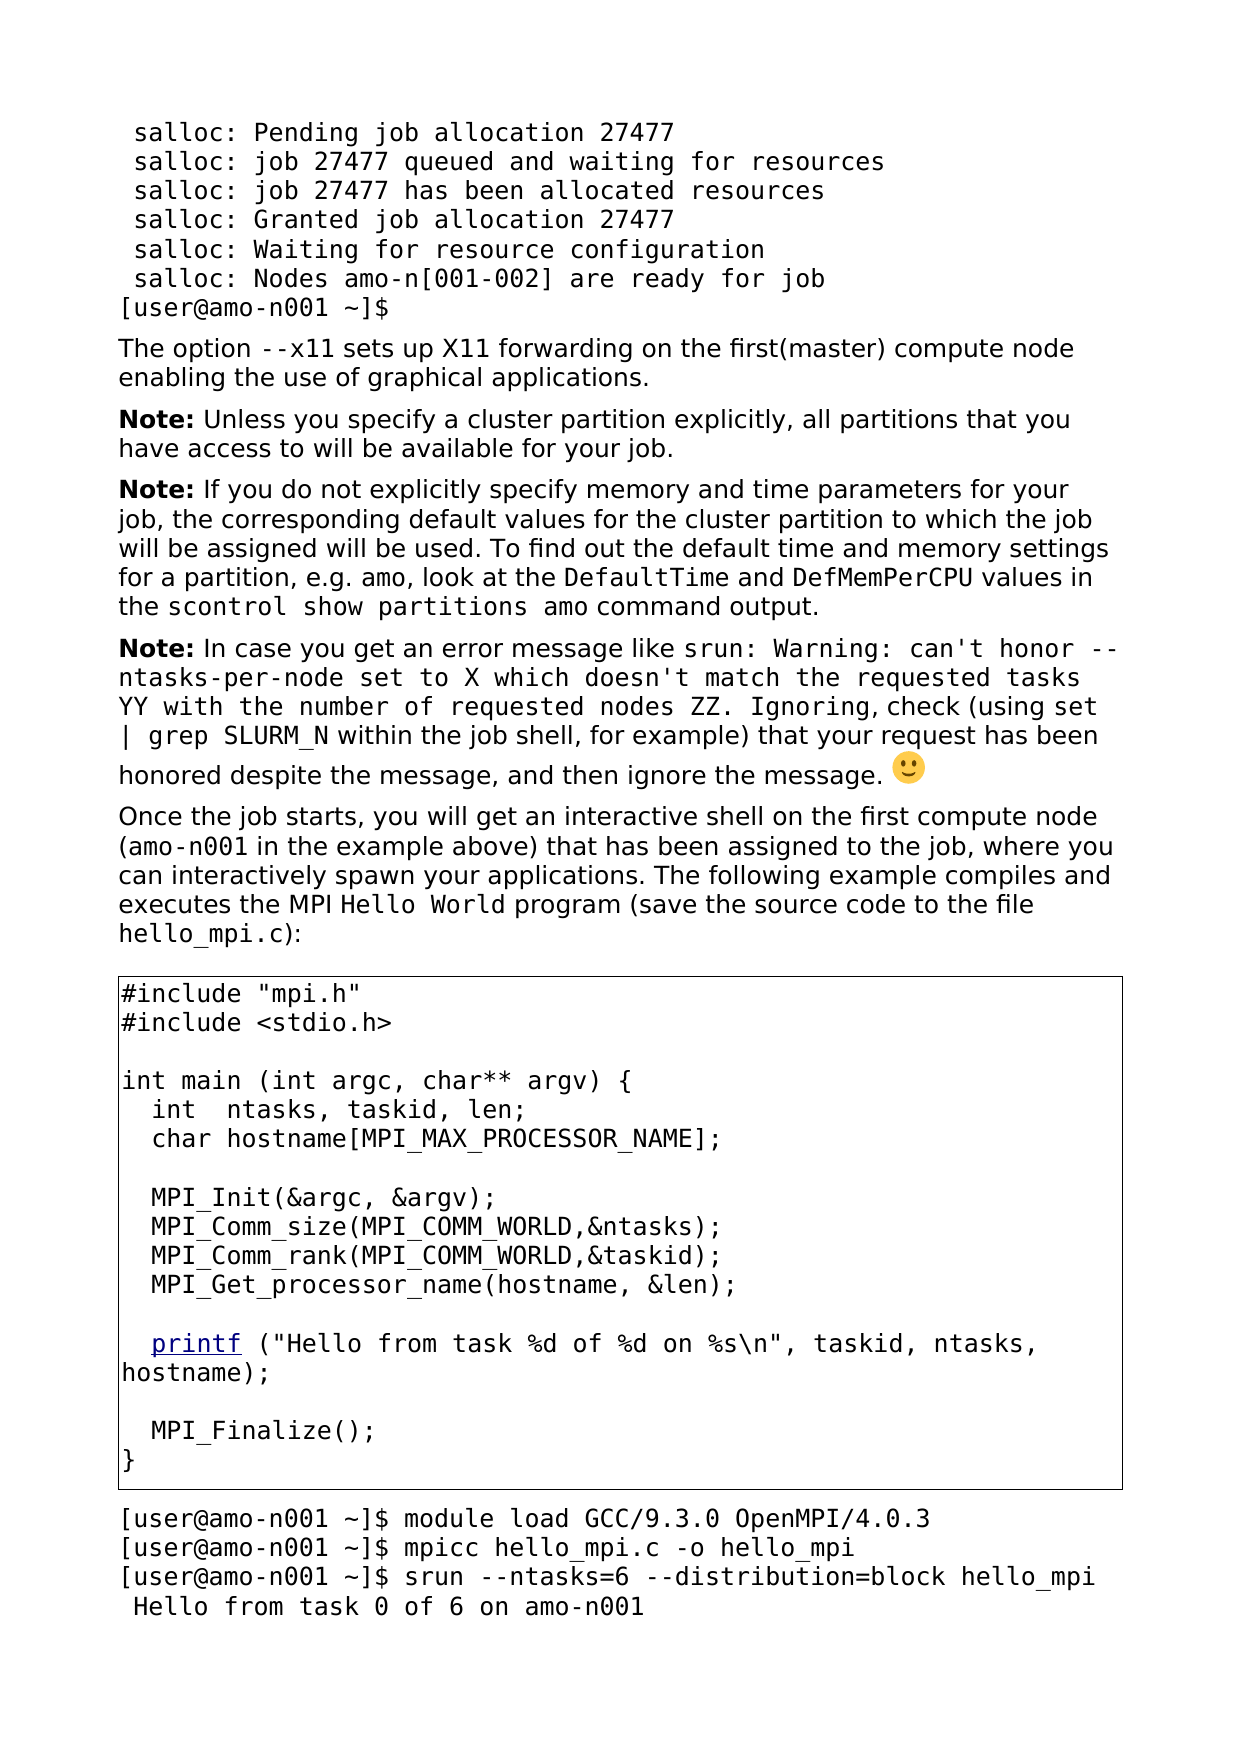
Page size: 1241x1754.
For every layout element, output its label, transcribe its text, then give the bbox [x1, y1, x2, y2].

text salloc: Pending job allocation 27477 salloc: job 27477 queued and waiting for resources salloc: job 27477 has been allocated resources salloc: Granted job allocation 27477 salloc: Waiting for resource configuration salloc: Nodes amo-n[001-002] are ready for job [user@amo-n001 ~]$ [118, 118, 1122, 322]
text The option --x11 sets up X11 forwarding on the first(master) compute node enabling the use of graphical applications. [118, 334, 1122, 392]
text Once the job starts, you will get an interactive shell on the first compute node (amo-n001 in the example above) that has been assigned to the job, where you can interactively spawn your applications. The following example compiles and executes the MPI Hello World program (save the source code to the file hello_mpi.c): [118, 803, 1122, 948]
table_header #include "mpi.h" #include <stdio.h> int main (int argc, char** argv) { int ntasks, taskid, len; char hostname[MPI_MAX_PROCESSOR_NAME]; MPI_Init(&argc, &argv); MPI_Comm_size(MPI_COMM_WORLD,&ntasks); MPI_Comm_rank(MPI_COMM_WORLD,&taskid); MPI_Get_processor_name(hostname, &len); printf ("Hello from task %d of %d on %s\n", taskid, ntasks, hostname); MPI_Finalize(); } [119, 977, 1122, 1489]
text [user@amo-n001 ~]$ module load GCC/9.3.0 OpenMPI/4.0.3 [user@amo-n001 ~]$ mpicc hello_mpi.c -o hello_mpi [user@amo-n001 ~]$ srun --ntasks=6 --distribution=block hello_mpi Hello from task 0 of 6 on amo-n001 [118, 1504, 1122, 1621]
text Note: In case you get an error message like srun: Warning: can't honor --ntasks-per-node set to X which doesn't match the requested tasks YY with the number of requested nodes ZZ. Ignoring, check (using set | grep SLURM_N within the job shell, for example) that your request has been honored despite the message, and then ignore the message. [118, 634, 1122, 790]
text Note: Unless you specify a cluster partition explicitly, all partitions that you have access to will be available for your job. [118, 405, 1122, 463]
text Note: If you do not explicitly specify memory and time parameters for your job, the corresponding default values for the cluster partition to which the job will be assigned will be used. To find out the default time and memory settings for a partition, e.g. amo, look at the DefaultTime and DefMemPerCPU values in the scontrol show partitions amo command output. [118, 476, 1122, 622]
